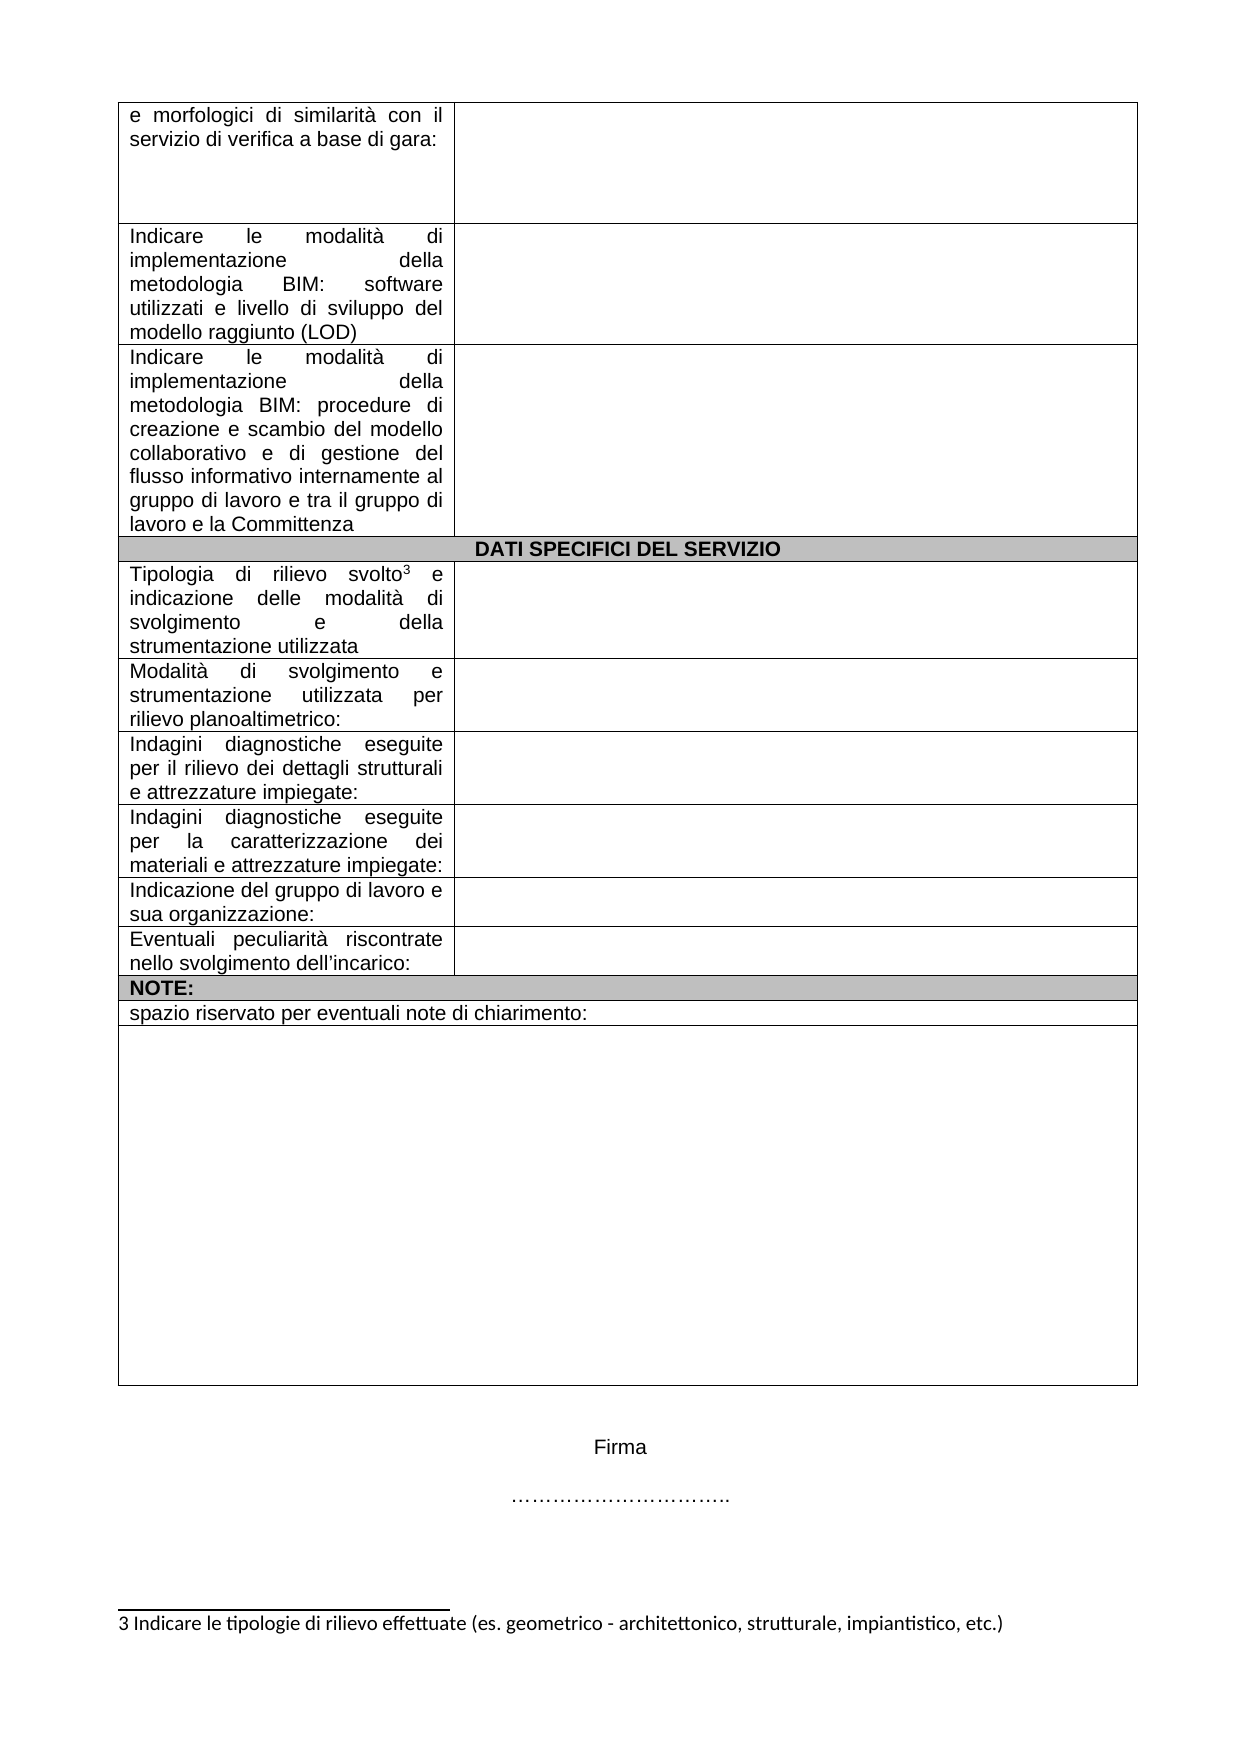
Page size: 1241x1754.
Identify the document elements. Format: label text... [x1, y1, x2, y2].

table_cell [455, 805, 1137, 877]
table_cell spazio riservato per eventuali note di chiarimento: [119, 1001, 1137, 1025]
table_cell [455, 562, 1137, 658]
table_cell [455, 927, 1137, 975]
table_cell [455, 732, 1137, 804]
table_cell [455, 224, 1137, 343]
table_cell Indagini diagnostiche eseguite per il rilievo dei dettagli strutturali e attrezzature impiegate: [119, 732, 454, 804]
table_cell [455, 103, 1137, 223]
table_cell [455, 659, 1137, 731]
table_cell Modalità di svolgimento e strumentazione utilizzata per rilievo planoaltimetrico: [119, 659, 454, 731]
table_cell NOTE: [119, 976, 1137, 1000]
table_cell e morfologici di similarità con il servizio di verifica a base di gara: [119, 103, 454, 223]
text Firma [118, 1434, 1122, 1458]
table_cell Indagini diagnostiche eseguite per la caratterizzazione dei materiali e attrezzature impiegate: [119, 805, 454, 877]
table_cell [455, 345, 1137, 536]
table_cell Tipologia di rilievo svolto e indicazione delle modalità di svolgimento e della strumentazione utilizzata [119, 562, 454, 658]
table_cell Indicare le modalità di implementazione della metodologia BIM: software utilizzati e livello di sviluppo del modello raggiunto (LOD) [119, 224, 454, 343]
table_cell [455, 878, 1137, 926]
table_cell Indicazione del gruppo di lavoro e sua organizzazione: [119, 878, 454, 926]
table_cell [119, 1026, 1137, 1385]
table_cell Eventuali peculiarità riscontrate nello svolgimento dell’incarico: [119, 927, 454, 975]
table_cell Indicare le modalità di implementazione della metodologia BIM: procedure di creazione e scambio del modello collaborativo e di gestione del flusso informativo internamente al gruppo di lavoro e tra il gruppo di lavoro e la Committenza [119, 345, 454, 536]
table_cell DATI SPECIFICI DEL SERVIZIO [119, 537, 1137, 561]
text ………………………….. [118, 1483, 1122, 1507]
